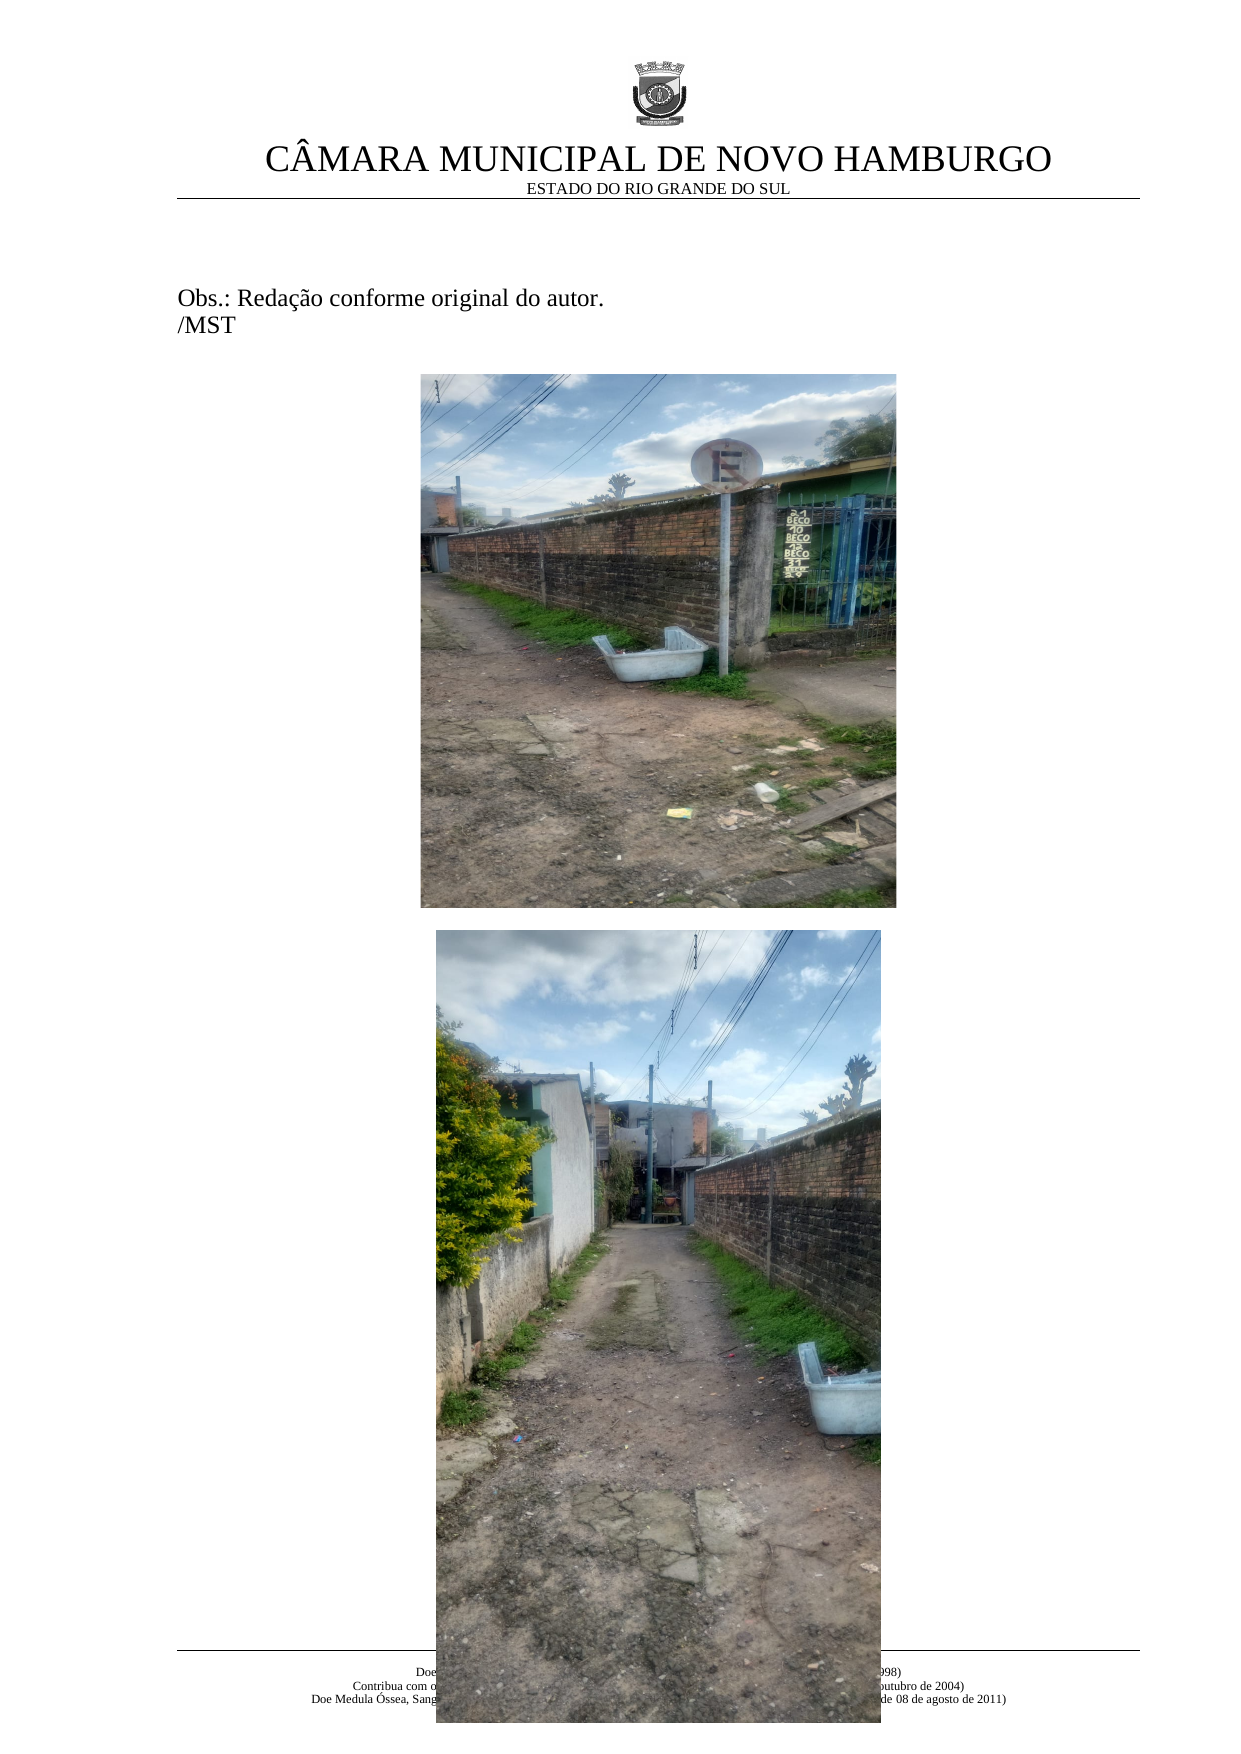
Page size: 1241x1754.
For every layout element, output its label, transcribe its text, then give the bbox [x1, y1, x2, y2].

picture [420, 374, 897, 908]
picture [436, 930, 881, 1723]
text Obs.: Redação conforme original do autor. [177, 284, 1140, 311]
text /MST [177, 311, 1140, 339]
